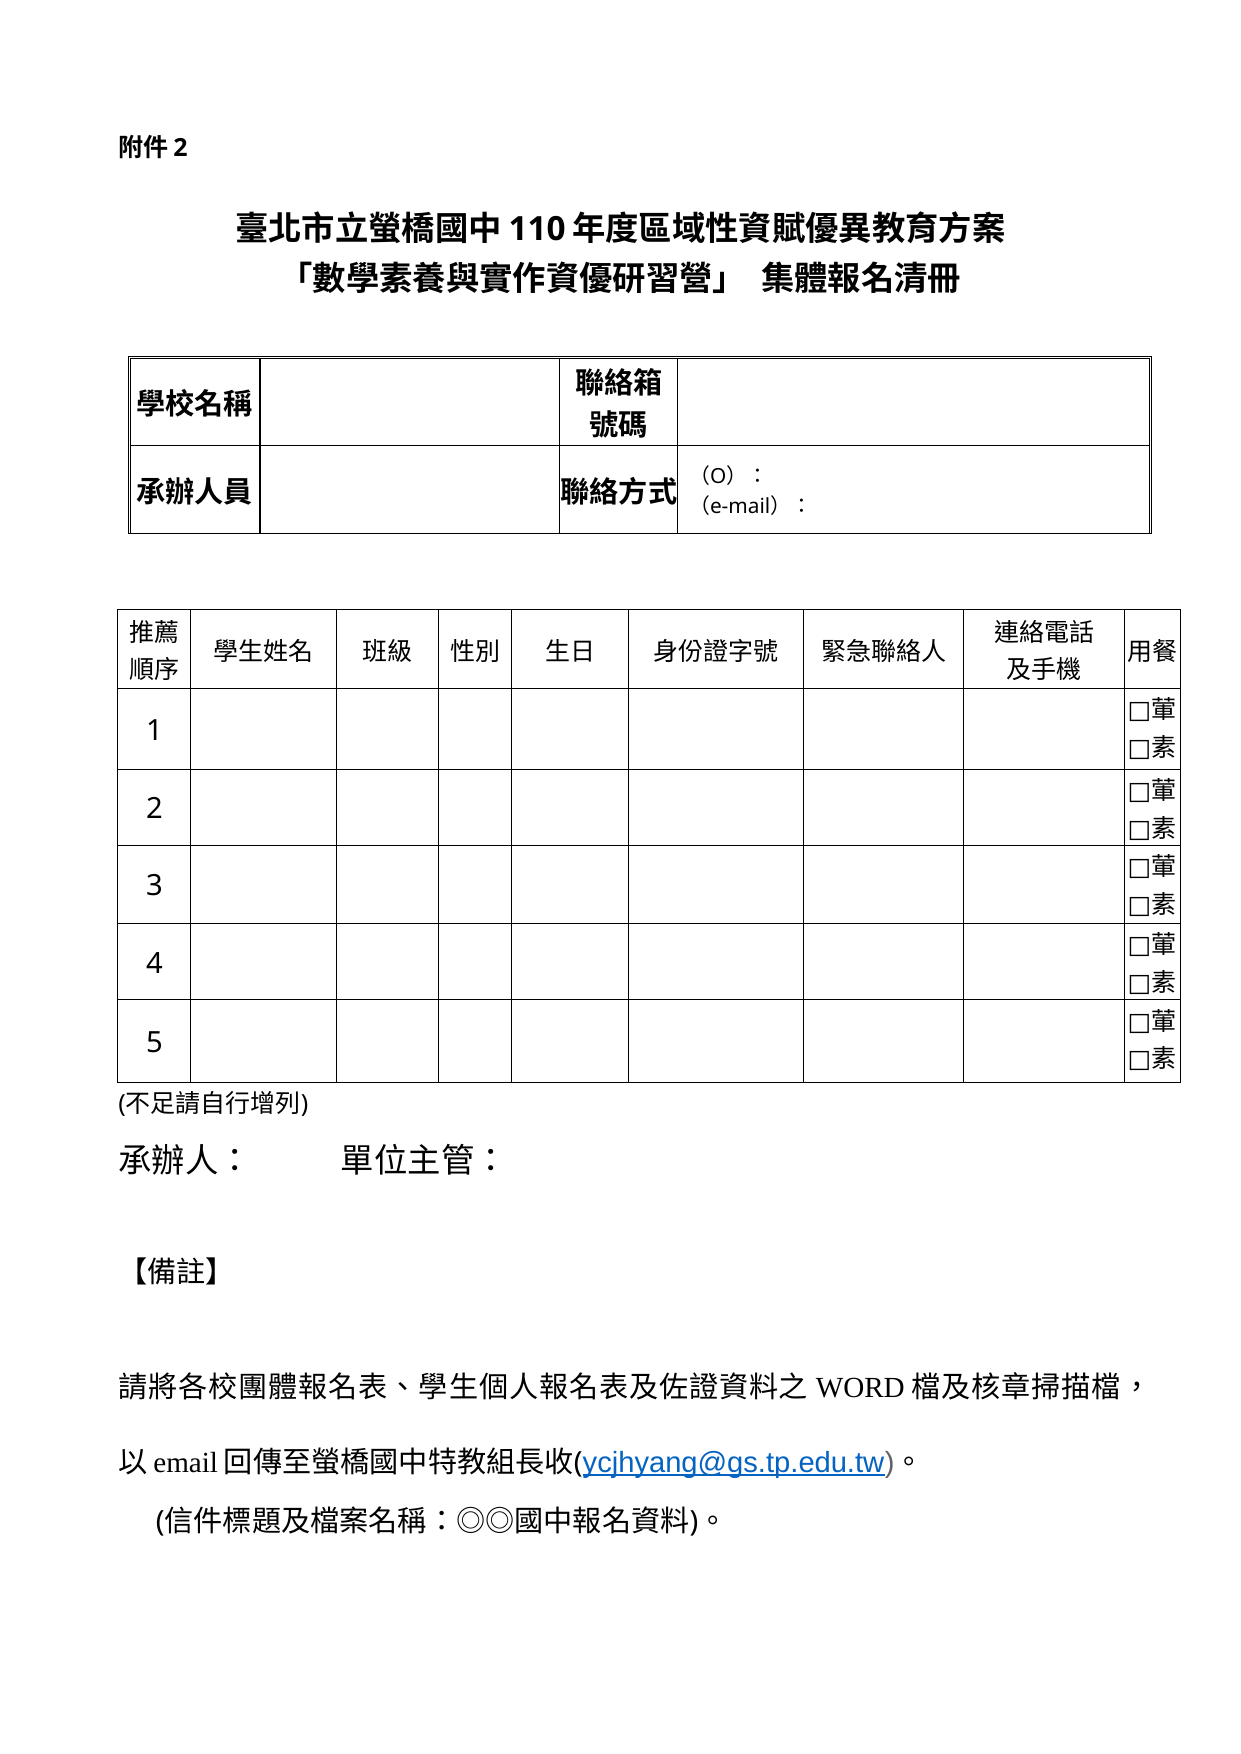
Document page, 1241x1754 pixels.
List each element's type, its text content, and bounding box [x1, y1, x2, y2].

table_cell [191, 770, 336, 845]
table_cell [964, 689, 1124, 769]
table_header 連絡電話 及手機 [964, 610, 1124, 688]
table_header 推薦 順序 [118, 610, 190, 688]
table_cell [512, 924, 628, 999]
table_cell [261, 446, 559, 533]
table_cell [512, 846, 628, 923]
table_cell [629, 846, 803, 923]
table_header 身份證字號 [629, 610, 803, 688]
table_cell [629, 1000, 803, 1082]
table_cell [629, 689, 803, 769]
table_cell [439, 1000, 511, 1082]
table_cell [804, 689, 963, 769]
text 臺北市立螢橋國中110年度區域性資賦優異教育方案 [118, 197, 1122, 251]
table_cell 3 [118, 846, 190, 923]
table_cell [337, 846, 438, 923]
table_cell 5 [118, 1000, 190, 1082]
table_cell [964, 924, 1124, 999]
table_cell 承辦人員 [131, 446, 259, 533]
table_header 生日 [512, 610, 628, 688]
table_cell [337, 1000, 438, 1082]
table_cell [629, 770, 803, 845]
table_cell 2 [118, 770, 190, 845]
table_cell [337, 770, 438, 845]
table_cell [629, 924, 803, 999]
subtitle 【備註】 [118, 1233, 1122, 1308]
table_cell [191, 846, 336, 923]
table_cell [439, 846, 511, 923]
table_header 學生姓名 [191, 610, 336, 688]
text 承辦人： 單位主管： [118, 1120, 1122, 1195]
table_cell [512, 1000, 628, 1082]
text 請將各校團體報名表、學生個人報名表及佐證資料之WORD檔及核章掃描檔，以email回傳至螢橋國中特教組長收(ycjhyang@gs.tp.edu.tw)。 [118, 1347, 1122, 1497]
table_cell [512, 770, 628, 845]
table_header 緊急聯絡人 [804, 610, 963, 688]
table_cell [337, 924, 438, 999]
table_header 學校名稱 [131, 359, 259, 444]
table_cell [964, 846, 1124, 923]
table_cell [964, 770, 1124, 845]
table_cell [804, 846, 963, 923]
table_cell [804, 924, 963, 999]
table_cell □葷 □素 [1125, 924, 1180, 999]
text (信件標題及檔案名稱：◎◎國中報名資料)。 [156, 1497, 1122, 1540]
table_cell [964, 1000, 1124, 1082]
table_header 用餐 [1125, 610, 1180, 688]
table_header 聯絡箱 號碼 [560, 359, 677, 444]
table_cell [804, 770, 963, 845]
table_cell □葷 □素 [1125, 1000, 1180, 1082]
table_cell [337, 689, 438, 769]
table_cell [191, 689, 336, 769]
table_header [678, 359, 1149, 444]
table_cell [439, 689, 511, 769]
text 「數學素養與實作資優研習營」 集體報名清冊 [118, 251, 1122, 300]
table_cell 聯絡方式 [560, 446, 677, 533]
table_cell [439, 924, 511, 999]
table_cell [191, 924, 336, 999]
table_cell [512, 689, 628, 769]
table_cell □葷 □素 [1125, 770, 1180, 845]
table_header [261, 359, 559, 444]
table_cell 1 [118, 689, 190, 769]
table_cell □葷 □素 [1125, 689, 1180, 769]
table_cell [191, 1000, 336, 1082]
table_cell 4 [118, 924, 190, 999]
table_cell （O）： （e-mail）： [678, 446, 1149, 533]
table_cell [804, 1000, 963, 1082]
text 附件2 [118, 127, 1122, 163]
text (不足請自行增列) [118, 1083, 1122, 1120]
table_cell [439, 770, 511, 845]
table_header 班級 [337, 610, 438, 688]
table_cell □葷 □素 [1125, 846, 1180, 923]
table_header 性別 [439, 610, 511, 688]
